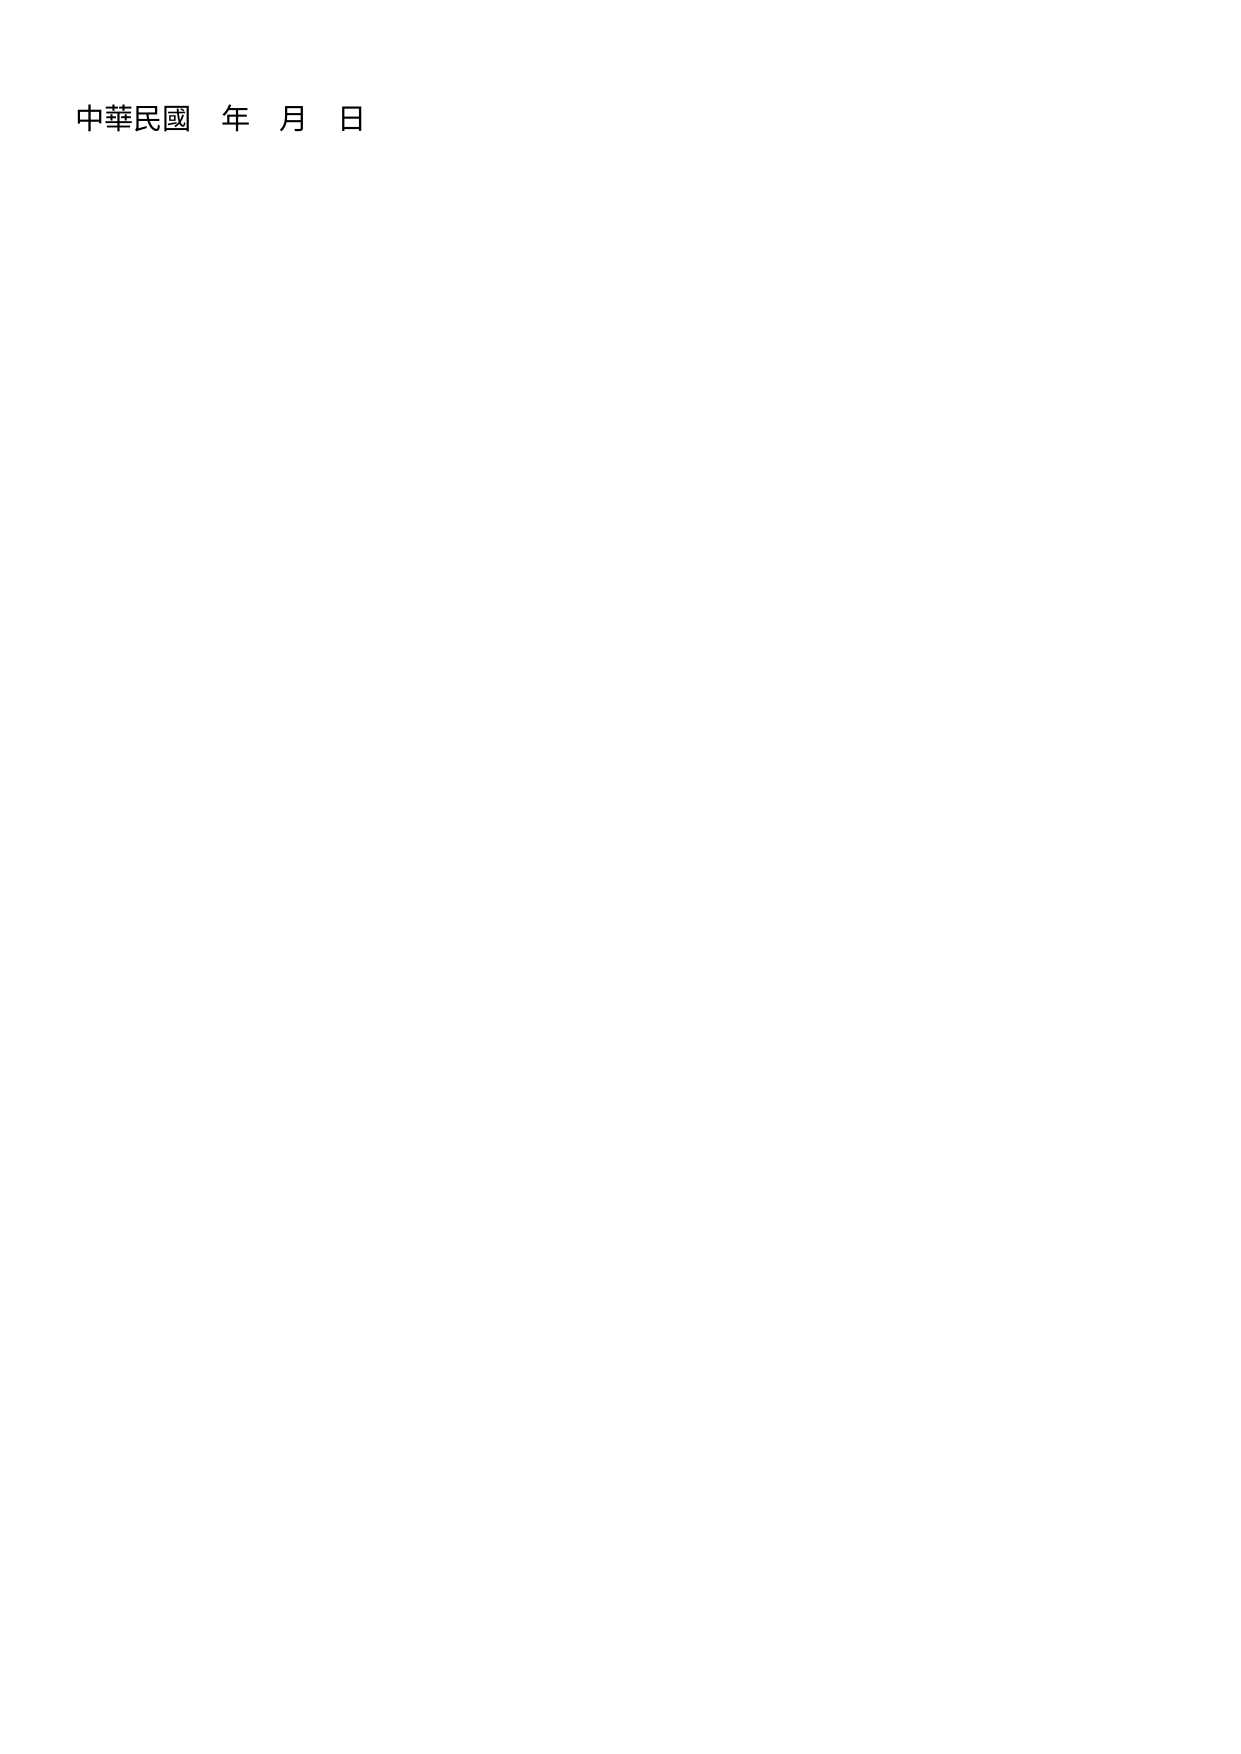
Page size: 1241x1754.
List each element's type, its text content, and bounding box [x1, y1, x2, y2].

text 中華民國 年 月 日 [75, 96, 1165, 138]
